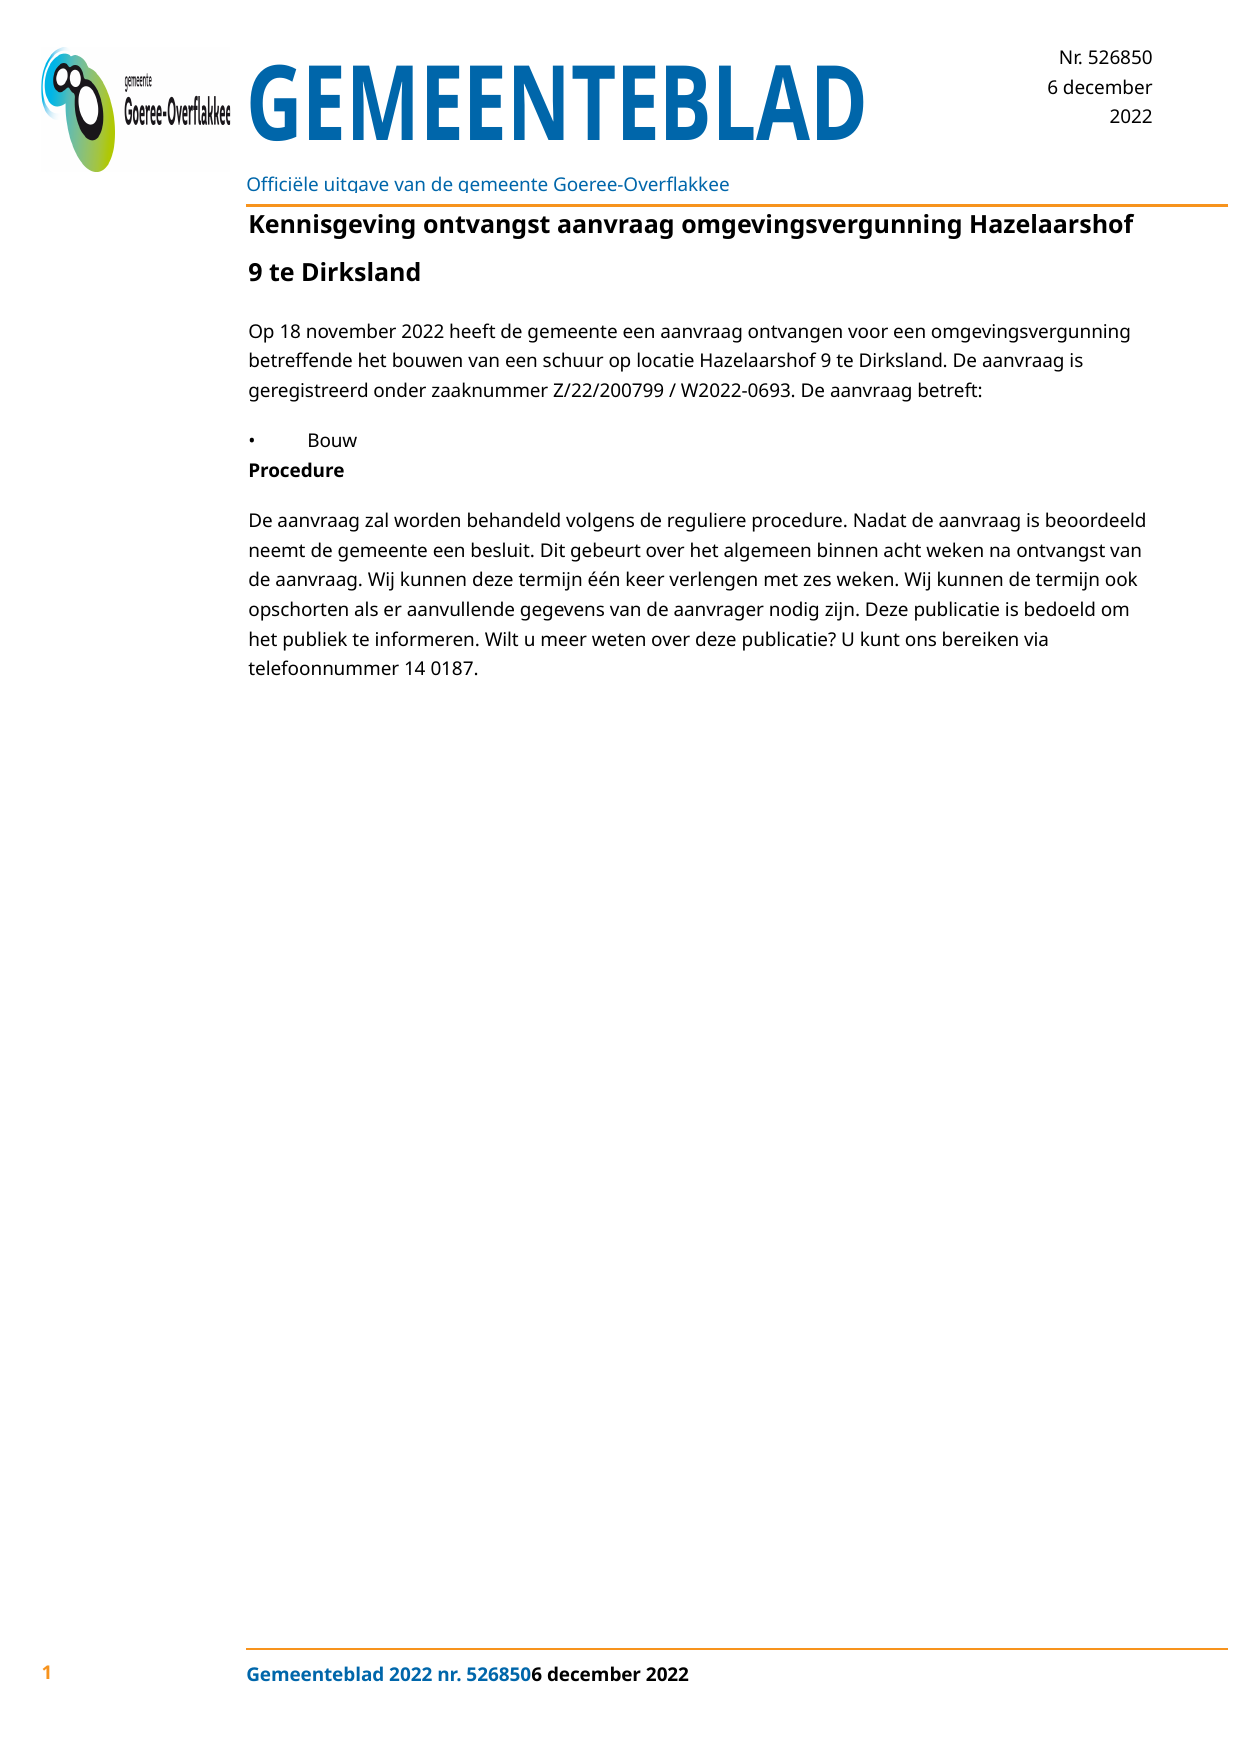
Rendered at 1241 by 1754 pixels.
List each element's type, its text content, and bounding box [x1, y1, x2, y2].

list Bouw [248, 427, 1152, 453]
text Kennisgeving ontvangst aanvraag omgevingsvergunning Hazelaarshof 9 te Dirksland [248, 207, 1152, 288]
picture [41, 47, 231, 172]
text De aanvraag zal worden behandeld volgens de reguliere procedure. Nadat de aanvraag is beoordeeld neemt de gemeente een besluit. Dit gebeurt over het algemeen binnen acht weken na ontvangst van de aanvraag. Wij kunnen deze termijn één keer verlengen met zes weken. Wij kunnen de termijn ook opschorten als er aanvullende gegevens van de aanvrager nodig zijn. Deze publicatie is bedoeld om het publiek te informeren. Wilt u meer weten over deze publicatie? U kunt ons bereiken via telefoonnummer 14 0187. [248, 507, 1152, 681]
text Op 18 november 2022 heeft de gemeente een aanvraag ontvangen voor een omgevingsvergunning betreffende het bouwen van een schuur op locatie Hazelaarshof 9 te Dirksland. De aanvraag is geregistreerd onder zaaknummer Z/22/200799 / W2022-0693. De aanvraag betreft: [248, 318, 1152, 403]
text Procedure [248, 457, 1152, 483]
